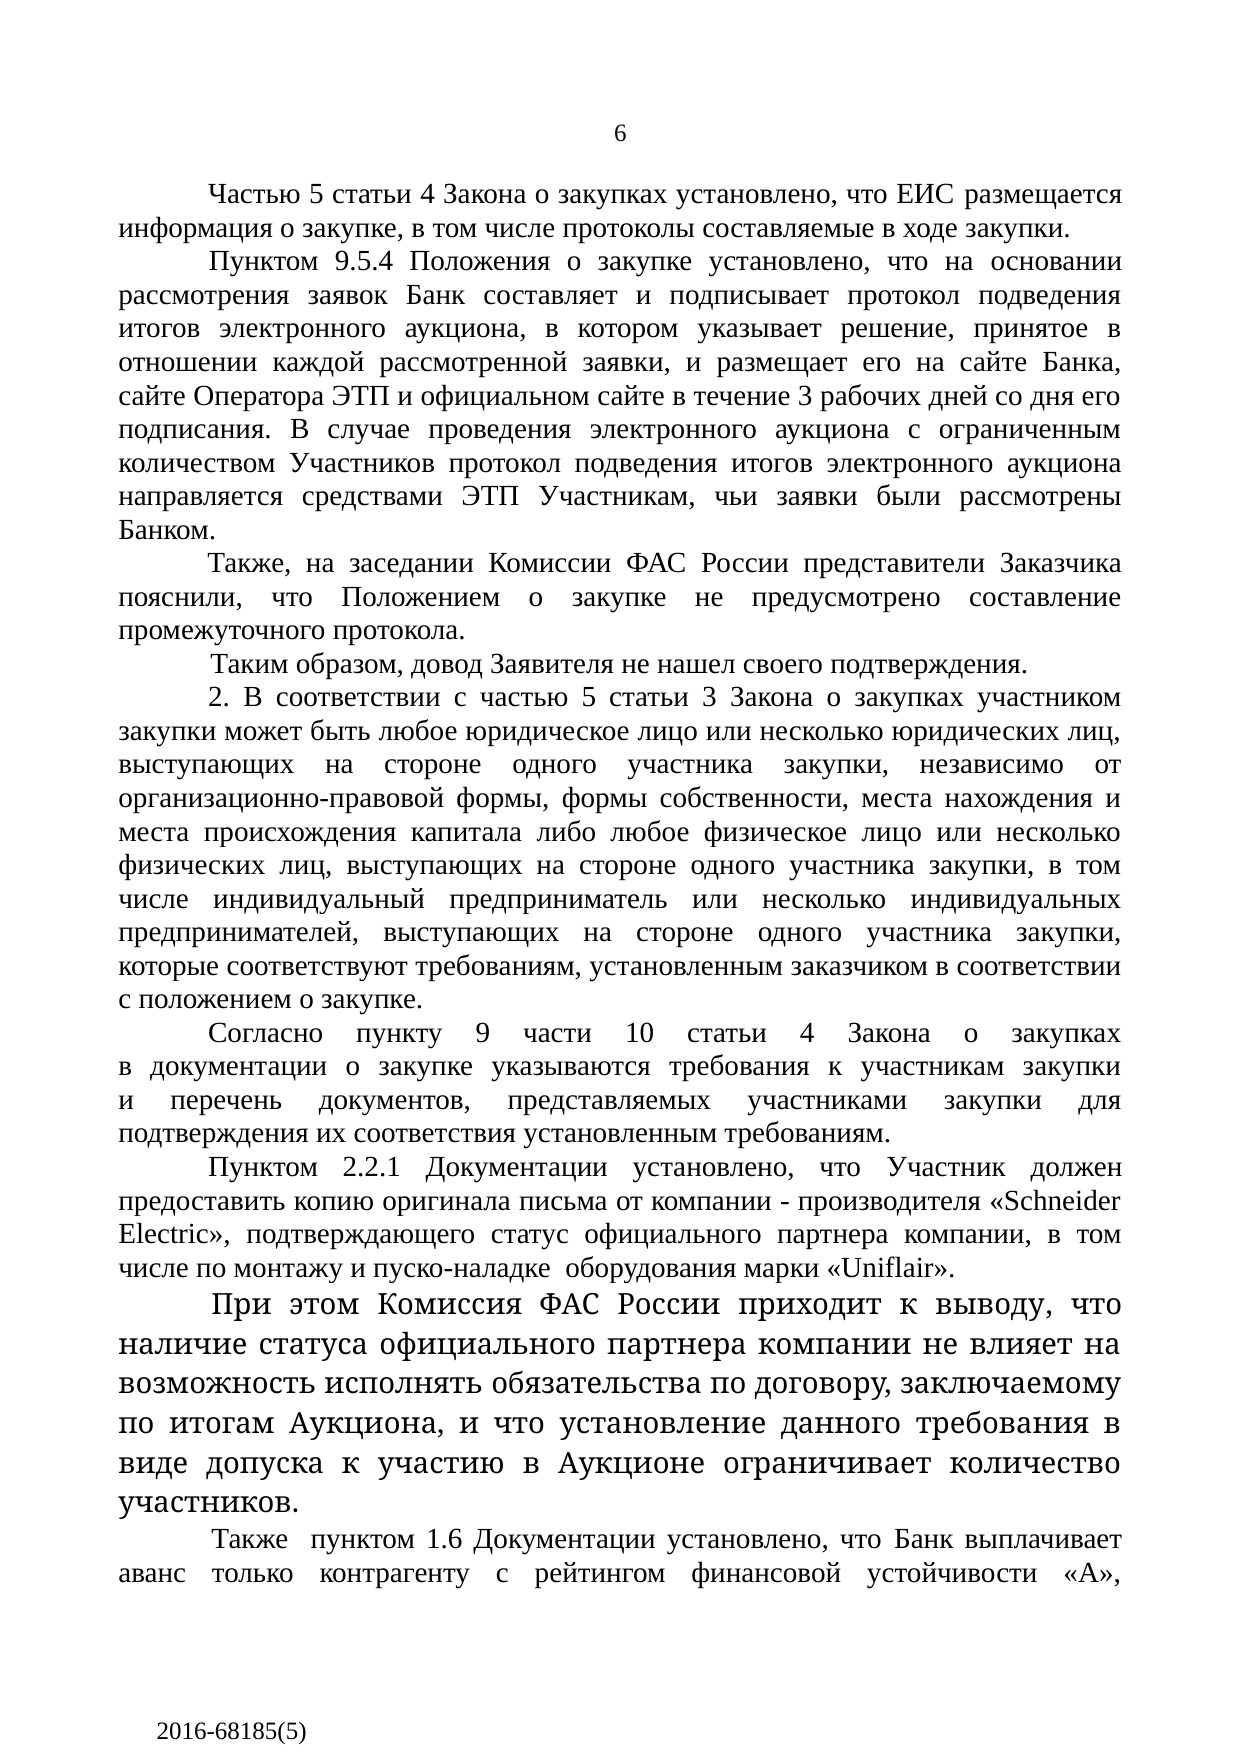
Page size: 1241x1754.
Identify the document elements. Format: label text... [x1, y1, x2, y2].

text Также, на заседании Комиссии ФАС России представители Заказчика пояснили, что Положением о закупке не предусмотрено составление промежуточного протокола. [118, 545, 1122, 646]
text Пунктом 9.5.4 Положения о закупке установлено, что на основании рассмотрения заявок Банк составляет и подписывает протокол подведения итогов электронного аукциона, в котором указывает решение, принятое в отношении каждой рассмотренной заявки, и размещает его на сайте Банка, сайте Оператора ЭТП и официальном сайте в течение 3 рабочих дней со дня его подписания. В случае проведения электронного аукциона с ограниченным количеством Участников протокол подведения итогов электронного аукциона направляется средствами ЭТП Участникам, чьи заявки были рассмотрены Банком. [118, 243, 1122, 545]
text Также пунктом 1.6 Документации установлено, что Банк выплачивает аванс только контрагенту с рейтингом финансовой устойчивости «А», [118, 1521, 1122, 1588]
text Пунктом 2.2.1 Документации установлено, что Участник должен предоставить копию оригинала письма от компании - производителя «Schneider Electric», подтверждающего статус официального партнера компании, в том числе по монтажу и пуско-наладке оборудования марки «Uniflair». [118, 1149, 1122, 1283]
text При этом Комиссия ФАС России приходит к выводу, что наличие статуса официального партнера компании не влияет на возможность исполнять обязательства по договору, заключаемому по итогам Аукциона, и что установление данного требования в виде допуска к участию в Аукционе ограничивает количество участников. [118, 1283, 1122, 1521]
text Частью 5 статьи 4 Закона о закупках установлено, что ЕИС размещается информация о закупке, в том числе протоколы составляемые в ходе закупки. [118, 176, 1122, 243]
text Таким образом, довод Заявителя не нашел своего подтверждения. [118, 646, 1122, 679]
text 2. В соответствии с частью 5 статьи 3 Закона о закупках участником закупки может быть любое юридическое лицо или несколько юридических лиц, выступающих на стороне одного участника закупки, независимо от организационно-правовой формы, формы собственности, места нахождения и места происхождения капитала либо любое физическое лицо или несколько физических лиц, выступающих на стороне одного участника закупки, в том числе индивидуальный предприниматель или несколько индивидуальных предпринимателей, выступающих на стороне одного участника закупки, которые соответствуют требованиям, установленным заказчиком в соответствии с положением о закупке. [118, 679, 1122, 1015]
text Согласно пункту 9 части 10 статьи 4 Закона о закупках в документации о закупке указываются требования к участникам закупки и перечень документов, представляемых участниками закупки для подтверждения их соответствия установленным требованиям. [118, 1015, 1122, 1149]
